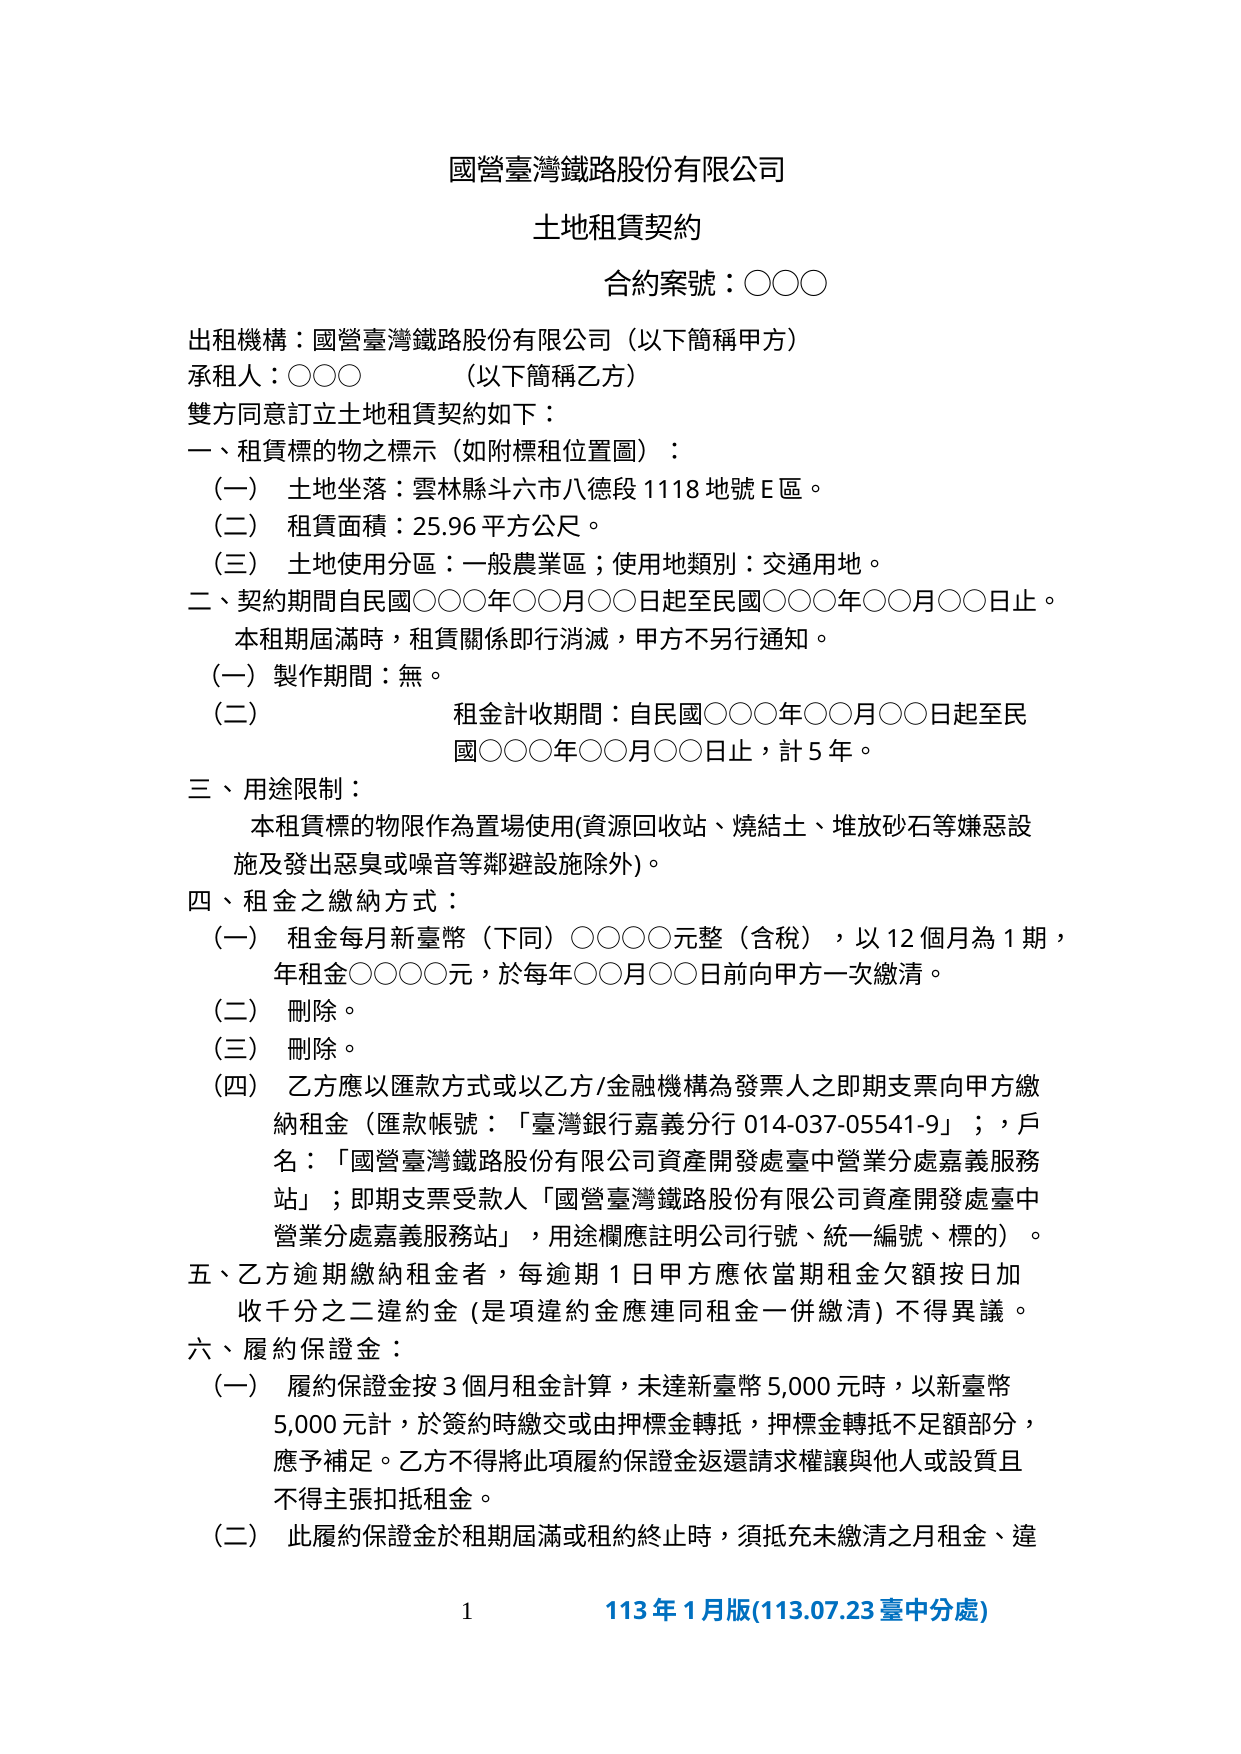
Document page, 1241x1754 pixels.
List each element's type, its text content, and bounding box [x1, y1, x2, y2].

list 乙方應以匯款方式或以乙方/金融機構為發票人之即期支票向甲方繳納租金（匯款帳號：「臺灣銀行嘉義分行014-037-05541-9」；，戶名：「國營臺灣鐵路股份有限公司資產開發處臺中營業分處嘉義服務站」；即期支票受款人「國營臺灣鐵路股份有限公司資產開發處臺中營業分處嘉義服務站」，用途欄應註明公司行號、統一編號、標的）。 [198, 1066, 1043, 1253]
text 五、乙方逾期繳納租金者，每逾期1日甲方應依當期租金欠額按日加收千分之二違約金 (是項違約金應連同租金一併繳清) 不得異議。 [187, 1253, 1048, 1328]
text 雙方同意訂立土地租賃契約如下： [187, 393, 1043, 431]
text 承租人：○○○ （以下簡稱乙方） [187, 357, 1048, 393]
list 製作期間：無。 [196, 656, 1043, 693]
text 三、用途限制： [187, 768, 1048, 806]
list 刪除。 [198, 1028, 1043, 1066]
list 租賃面積：25.96平方公尺。 [198, 506, 1043, 543]
text 二、契約期間自民國○○○年○○月○○日起至民國○○○年○○月○○日止。本租期屆滿時，租賃關係即行消滅，甲方不另行通知。 [187, 581, 1048, 656]
text 土地租賃契約 [187, 208, 1048, 246]
text 六、履約保證金： [187, 1328, 1048, 1366]
list 租金每月新臺幣（下同）○○○○元整（含稅），以12個月為1期，年租金○○○○元，於每年○○月○○日前向甲方一次繳清。 [198, 918, 1048, 991]
list 租金計收期間：自民國○○○年○○月○○日起至民國○○○年○○月○○日止，計5 年。 [198, 693, 1043, 768]
text 四、租金之繳納方式： [187, 881, 1048, 918]
list 履約保證金按3個月租金計算，未達新臺幣5,000元時，以新臺幣5,000元計，於簽約時繳交或由押標金轉抵，押標金轉抵不足額部分，應予補足。乙方不得將此項履約保證金返還請求權讓與他人或設質且不得主張扣抵租金。 [198, 1366, 1043, 1516]
list 土地坐落：雲林縣斗六市八德段1118地號E區。 [198, 468, 1043, 506]
text 合約案號：○○○ [187, 264, 1048, 302]
list 刪除。 [198, 991, 1043, 1028]
list 土地使用分區：一般農業區；使用地類別：交通用地。 [198, 543, 1043, 581]
text 國營臺灣鐵路股份有限公司 [187, 150, 1048, 187]
list 此履約保證金於租期屆滿或租約終止時，須抵充未繳清之月租金、違 [198, 1516, 1043, 1553]
text 一、租賃標的物之標示（如附標租位置圖）： [187, 431, 1043, 468]
text 本租賃標的物限作為置場使用(資源回收站、燒結土、堆放砂石等嫌惡設施及發出惡臭或噪音等鄰避設施除外)。 [234, 806, 1048, 881]
text 出租機構：國營臺灣鐵路股份有限公司（以下簡稱甲方） [187, 321, 1048, 357]
